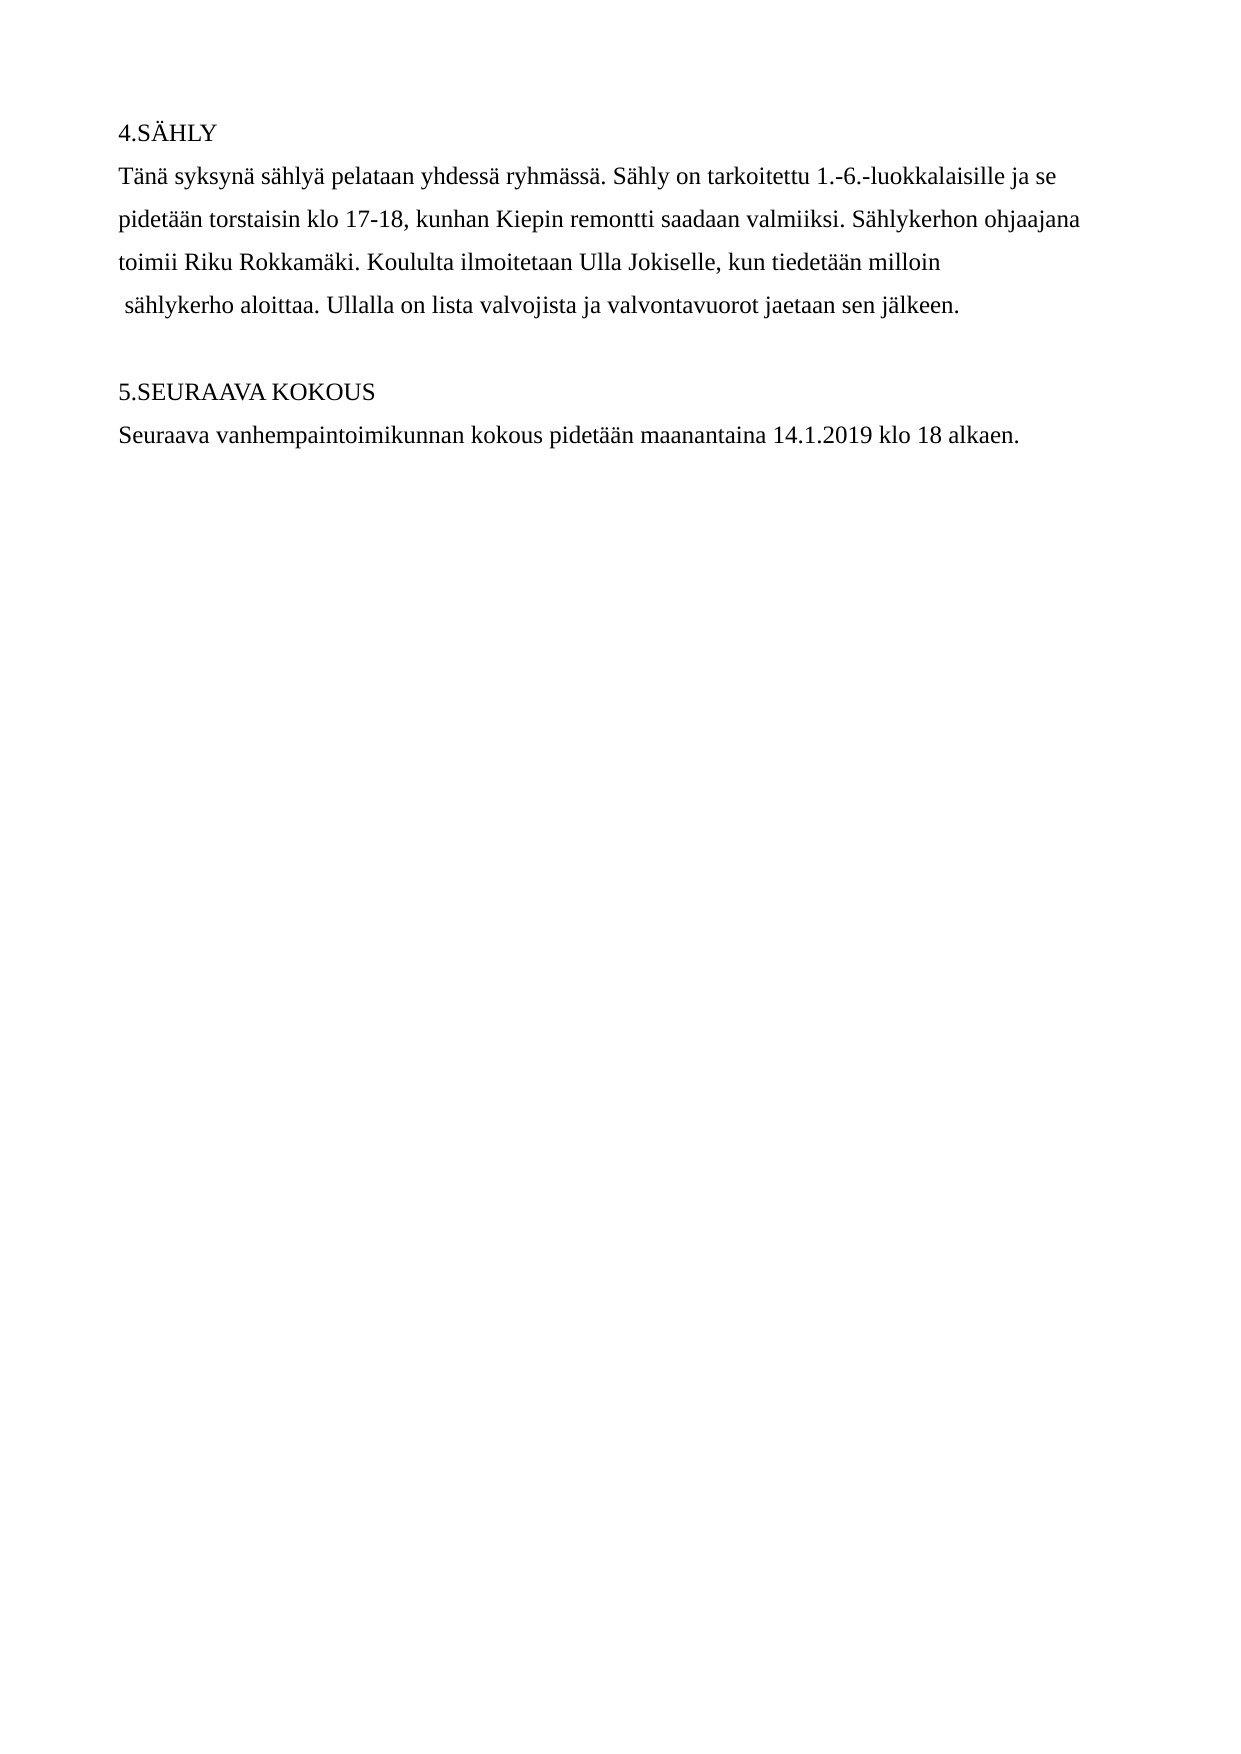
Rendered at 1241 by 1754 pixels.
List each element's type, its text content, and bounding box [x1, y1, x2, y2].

text Seuraava vanhempaintoimikunnan kokous pidetään maanantaina 14.1.2019 klo 18 alkaen. [118, 420, 1122, 449]
list SÄHLY [118, 118, 1122, 147]
text sählykerho aloittaa. Ullalla on lista valvojista ja valvontavuorot jaetaan sen jälkeen. [118, 291, 1122, 319]
list SEURAAVA KOKOUS [118, 377, 1122, 406]
text Tänä syksynä sählyä pelataan yhdessä ryhmässä. Sähly on tarkoitettu 1.-6.-luokkalaisille ja se pidetään torstaisin klo 17-18, kunhan Kiepin remontti saadaan valmiiksi. Sählykerhon ohjaajana toimii Riku Rokkamäki. Koululta ilmoitetaan Ulla Jokiselle, kun tiedetään milloin [118, 161, 1122, 276]
